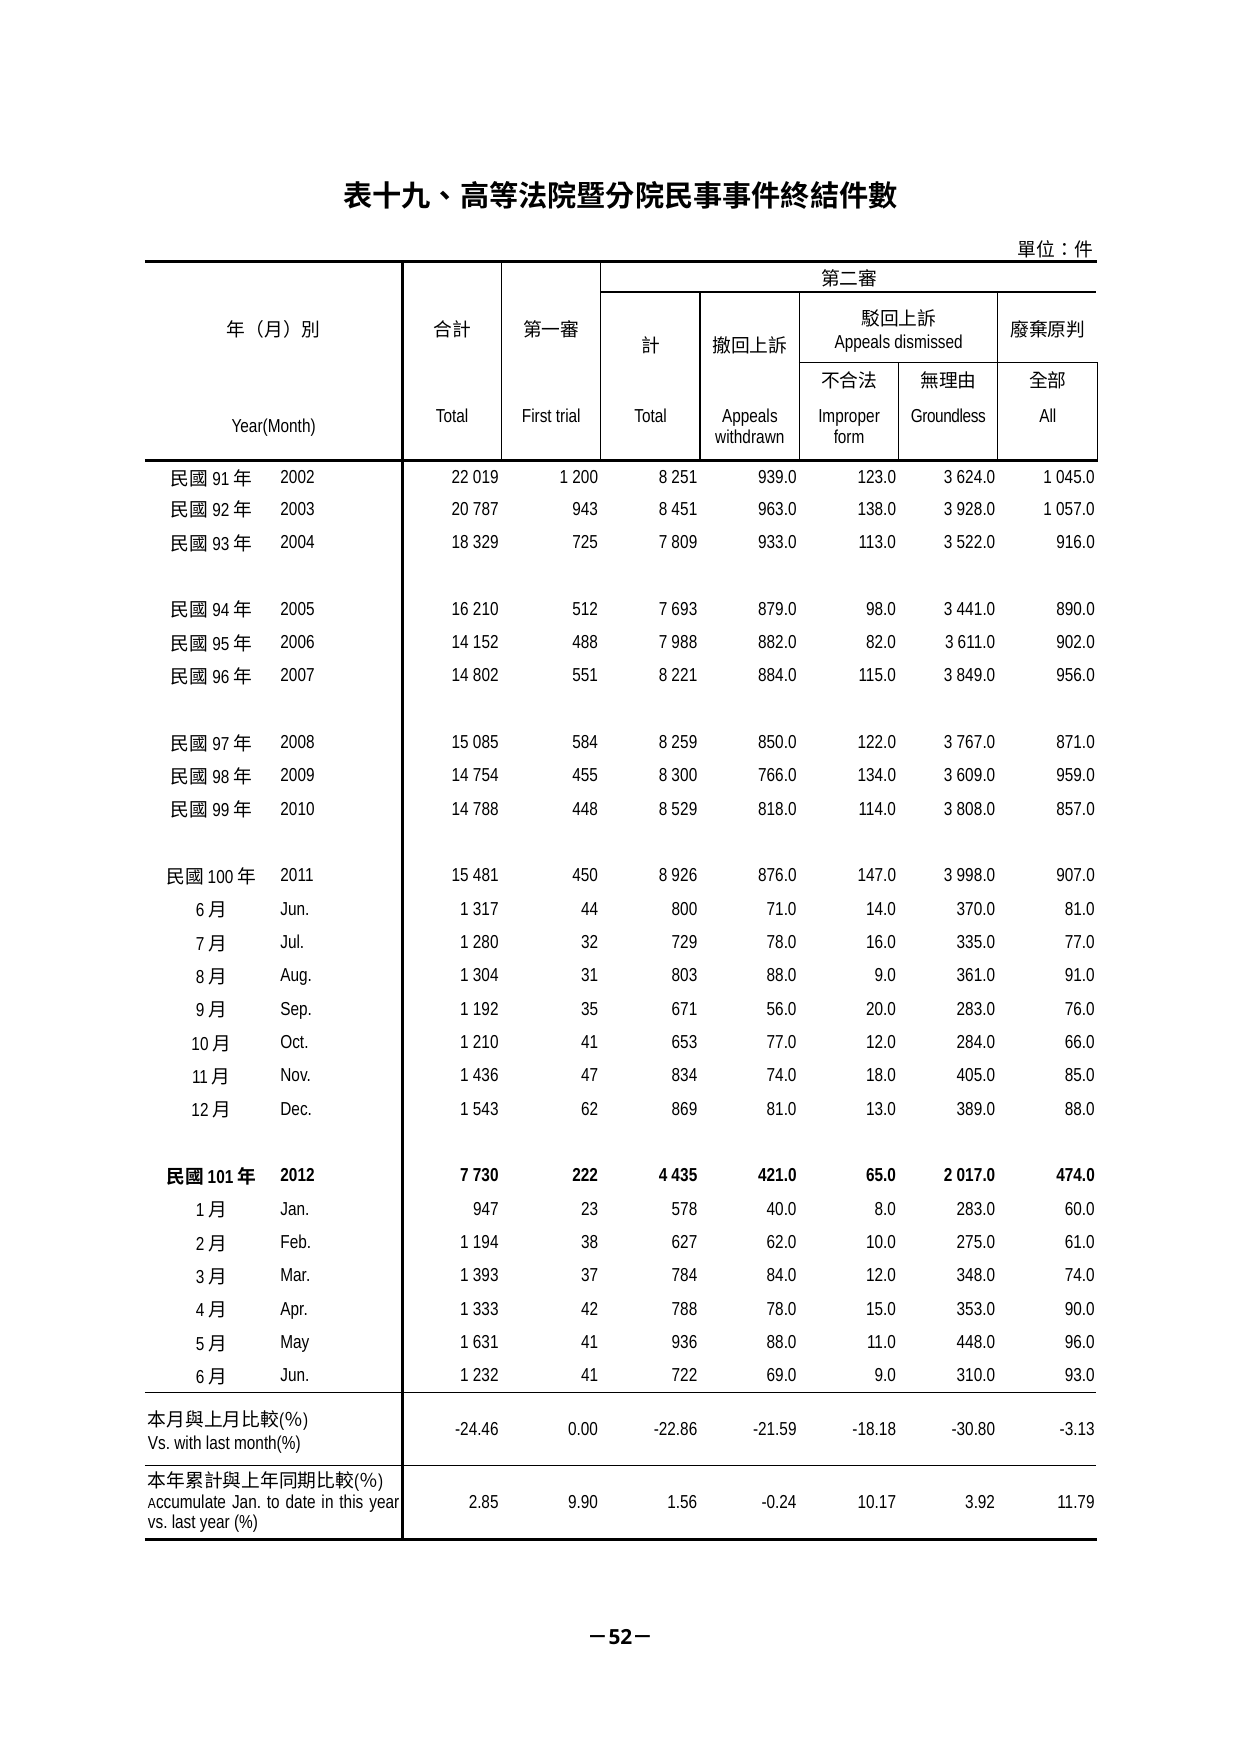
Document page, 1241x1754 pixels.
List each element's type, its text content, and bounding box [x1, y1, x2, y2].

table_cell 81.0 [700, 1092, 799, 1125]
table_cell 335.0 [899, 925, 998, 958]
table_cell 405.0 [899, 1059, 998, 1092]
table_cell 310.0 [899, 1359, 998, 1392]
table_cell 8 451 [601, 492, 700, 525]
table_cell 907.0 [998, 859, 1097, 892]
table_cell -22.86 [601, 1393, 700, 1465]
table_cell [700, 559, 799, 592]
table_cell 800 [601, 892, 700, 925]
table_cell [277, 825, 401, 858]
table_cell 722 [601, 1359, 700, 1392]
table_cell 民國 96年 [145, 659, 277, 692]
table_cell 無理由 [899, 363, 997, 393]
table_cell Oct. [277, 1025, 401, 1058]
table_cell 2010 [277, 792, 401, 825]
table_cell 8 300 [601, 759, 700, 792]
table_cell [799, 559, 898, 592]
table_cell 3 767.0 [899, 725, 998, 758]
table_cell 788 [601, 1292, 700, 1325]
table_cell 3 928.0 [899, 492, 998, 525]
table_cell [145, 825, 277, 858]
table_cell 578 [601, 1192, 700, 1225]
table_cell -21.59 [700, 1393, 799, 1465]
table_cell 725 [501, 525, 601, 558]
table_cell Mar. [277, 1259, 401, 1292]
table_cell 本月與上月比較(％) Vs. with last month(%) [145, 1393, 401, 1465]
table_cell [799, 692, 898, 725]
table_cell 8 926 [601, 859, 700, 892]
table_cell 8 529 [601, 792, 700, 825]
table_cell 11.0 [799, 1325, 898, 1358]
table_cell [145, 692, 277, 725]
table_cell 78.0 [700, 925, 799, 958]
table_cell 766.0 [700, 759, 799, 792]
table_cell [277, 692, 401, 725]
table_cell 3 609.0 [899, 759, 998, 792]
table_cell 4月 [145, 1292, 277, 1325]
table_cell 15.0 [799, 1292, 898, 1325]
table_cell [899, 559, 998, 592]
table_cell 7 988 [601, 625, 700, 658]
table_cell 6月 [145, 1359, 277, 1392]
table_cell 882.0 [700, 625, 799, 658]
table_cell 20.0 [799, 992, 898, 1025]
table_cell 12.0 [799, 1025, 898, 1058]
table_cell 4 435 [601, 1159, 700, 1192]
table_cell 818.0 [700, 792, 799, 825]
table_cell 123.0 [799, 462, 898, 492]
table_cell 936 [601, 1325, 700, 1358]
table_cell 963.0 [700, 492, 799, 525]
table_cell [277, 1125, 401, 1158]
table_cell 民國 94年 [145, 592, 277, 625]
table_cell 14 788 [404, 792, 501, 825]
table_cell 879.0 [700, 592, 799, 625]
table_cell 2月 [145, 1225, 277, 1258]
table_cell 計 [601, 293, 699, 393]
table_cell 62 [501, 1092, 601, 1125]
table_cell [145, 1125, 277, 1158]
table_cell 民國 91年 [145, 462, 277, 492]
table_cell 84.0 [700, 1259, 799, 1292]
table_cell Groundless [899, 394, 997, 458]
table_cell 11月 [145, 1059, 277, 1092]
table_cell Feb. [277, 1225, 401, 1258]
table_cell 389.0 [899, 1092, 998, 1125]
table_cell Nov. [277, 1059, 401, 1092]
table_cell 3 849.0 [899, 659, 998, 692]
table_cell 65.0 [799, 1159, 898, 1192]
table_cell 9.0 [799, 959, 898, 992]
table_cell 31 [501, 959, 601, 992]
table_cell 81.0 [998, 892, 1097, 925]
table_cell 98.0 [799, 592, 898, 625]
table_cell 23 [501, 1192, 601, 1225]
table_cell 884.0 [700, 659, 799, 692]
table_cell 35 [501, 992, 601, 1025]
table_cell 撤回上訴 [701, 293, 799, 393]
table_cell [145, 559, 277, 592]
table_cell 474.0 [998, 1159, 1097, 1192]
table_cell 41 [501, 1025, 601, 1058]
table_cell 627 [601, 1225, 700, 1258]
table_cell 14 754 [404, 759, 501, 792]
table_cell 939.0 [700, 462, 799, 492]
table_cell 10.17 [799, 1466, 898, 1538]
table_cell 834 [601, 1059, 700, 1092]
table_cell 14 802 [404, 659, 501, 692]
table_cell 1月 [145, 1192, 277, 1225]
table_cell 1 631 [404, 1325, 501, 1358]
table_cell 18 329 [404, 525, 501, 558]
table_cell 2005 [277, 592, 401, 625]
table_cell [277, 559, 401, 592]
table_cell [899, 825, 998, 858]
table_cell 66.0 [998, 1025, 1097, 1058]
table_cell [404, 559, 501, 592]
table_cell 15 481 [404, 859, 501, 892]
table_cell 3月 [145, 1259, 277, 1292]
table_cell 民國 93年 [145, 525, 277, 558]
table_cell 1.56 [601, 1466, 700, 1538]
table_cell 1 393 [404, 1259, 501, 1292]
table_cell Sep. [277, 992, 401, 1025]
table_cell -18.18 [799, 1393, 898, 1465]
table_cell 1 280 [404, 925, 501, 958]
table_cell 91.0 [998, 959, 1097, 992]
table_cell 147.0 [799, 859, 898, 892]
table_cell 1 057.0 [998, 492, 1097, 525]
table_cell [501, 1125, 601, 1158]
table_cell 15 085 [404, 725, 501, 758]
table_cell Jul. [277, 925, 401, 958]
table_cell 71.0 [700, 892, 799, 925]
table_cell 96.0 [998, 1325, 1097, 1358]
table_cell 6月 [145, 892, 277, 925]
table_cell 729 [601, 925, 700, 958]
table_cell 2 017.0 [899, 1159, 998, 1192]
table_cell 16 210 [404, 592, 501, 625]
table_cell 448 [501, 792, 601, 825]
table_cell 13.0 [799, 1092, 898, 1125]
table_cell 284.0 [899, 1025, 998, 1058]
table_cell 959.0 [998, 759, 1097, 792]
table_cell 671 [601, 992, 700, 1025]
table_cell 353.0 [899, 1292, 998, 1325]
table_cell 56.0 [700, 992, 799, 1025]
table_cell 1 045.0 [998, 462, 1097, 492]
table_cell 9.90 [501, 1466, 601, 1538]
table_cell 512 [501, 592, 601, 625]
table_cell 民國 97年 [145, 725, 277, 758]
table_cell 78.0 [700, 1292, 799, 1325]
table_cell 9.0 [799, 1359, 898, 1392]
table_cell 10.0 [799, 1225, 898, 1258]
table_cell 民國 99年 [145, 792, 277, 825]
table_cell Jun. [277, 892, 401, 925]
table_cell 421.0 [700, 1159, 799, 1192]
table_cell [700, 825, 799, 858]
table_cell [501, 692, 601, 725]
table_cell 85.0 [998, 1059, 1097, 1092]
table_cell Jan. [277, 1192, 401, 1225]
table_cell 全部 [998, 363, 1097, 393]
table_cell 1 192 [404, 992, 501, 1025]
table_cell May [277, 1325, 401, 1358]
table_cell 1 194 [404, 1225, 501, 1258]
table_cell Aug. [277, 959, 401, 992]
table_cell 1 436 [404, 1059, 501, 1092]
table_cell 584 [501, 725, 601, 758]
table_cell 0.00 [501, 1393, 601, 1465]
table_cell 2009 [277, 759, 401, 792]
table_cell 114.0 [799, 792, 898, 825]
table_cell [501, 825, 601, 858]
table_cell 12月 [145, 1092, 277, 1125]
table_cell 956.0 [998, 659, 1097, 692]
table_cell 2.85 [404, 1466, 501, 1538]
table_cell 876.0 [700, 859, 799, 892]
table_cell 115.0 [799, 659, 898, 692]
table_cell Jun. [277, 1359, 401, 1392]
table_header 年（月）別 [145, 263, 401, 393]
table_cell 857.0 [998, 792, 1097, 825]
table_cell [601, 825, 700, 858]
table_cell 11.79 [998, 1465, 1097, 1538]
table_cell 1 200 [501, 462, 601, 492]
table_cell 1 232 [404, 1359, 501, 1392]
table_cell [899, 1125, 998, 1158]
table_cell 448.0 [899, 1325, 998, 1358]
table_cell 3 522.0 [899, 525, 998, 558]
table_cell Total [404, 394, 501, 458]
table_cell Appeals withdrawn [701, 394, 799, 458]
table_header 第一審 [502, 263, 600, 393]
table_cell 113.0 [799, 525, 898, 558]
table_cell 廢棄原判 [998, 291, 1097, 362]
table_cell Year(Month) [145, 394, 401, 458]
table_cell 222 [501, 1159, 601, 1192]
table_cell 本年累計與上年同期比較(％) Accumulate Jan. to date in this year vs. last year (%) [145, 1466, 401, 1538]
table_cell [601, 559, 700, 592]
table_cell 488 [501, 625, 601, 658]
table_cell [998, 692, 1097, 725]
table_cell 41 [501, 1359, 601, 1392]
table_cell 32 [501, 925, 601, 958]
table_cell 370.0 [899, 892, 998, 925]
table_cell [799, 1125, 898, 1158]
table_cell 77.0 [998, 925, 1097, 958]
table_cell 122.0 [799, 725, 898, 758]
table_cell 8 251 [601, 462, 700, 492]
table_cell 9月 [145, 992, 277, 1025]
table_cell 283.0 [899, 1192, 998, 1225]
table_cell 551 [501, 659, 601, 692]
table_cell [501, 559, 601, 592]
table_cell 8 221 [601, 659, 700, 692]
table_cell 38 [501, 1225, 601, 1258]
table_cell 947 [404, 1192, 501, 1225]
table_cell -3.13 [998, 1392, 1097, 1465]
table_cell 7 693 [601, 592, 700, 625]
table_cell 42 [501, 1292, 601, 1325]
table_cell 871.0 [998, 725, 1097, 758]
table_cell 1 210 [404, 1025, 501, 1058]
table_cell 民國100年 [145, 859, 277, 892]
table_cell 12.0 [799, 1259, 898, 1292]
table_cell 784 [601, 1259, 700, 1292]
table_cell 869 [601, 1092, 700, 1125]
table_cell 2002 [277, 462, 401, 492]
table_cell 民國101年 [145, 1159, 277, 1192]
table_cell [700, 692, 799, 725]
table_cell 14 152 [404, 625, 501, 658]
table_cell 不合法 [800, 363, 898, 393]
table_cell 62.0 [700, 1225, 799, 1258]
table_cell 40.0 [700, 1192, 799, 1225]
table_cell Total [601, 394, 699, 458]
table_cell 7月 [145, 925, 277, 958]
table_cell Dec. [277, 1092, 401, 1125]
table_cell 2012 [277, 1159, 401, 1192]
table_cell 18.0 [799, 1059, 898, 1092]
table_cell 3 808.0 [899, 792, 998, 825]
table_cell Apr. [277, 1292, 401, 1325]
table_cell 16.0 [799, 925, 898, 958]
table_cell [700, 1125, 799, 1158]
table_cell 5月 [145, 1325, 277, 1358]
table_cell 3 998.0 [899, 859, 998, 892]
table_cell 7 809 [601, 525, 700, 558]
table_cell 450 [501, 859, 601, 892]
table_cell 民國 95年 [145, 625, 277, 658]
table_cell 93.0 [998, 1359, 1097, 1392]
table_cell 駁回上訴 Appeals dismissed [800, 293, 997, 362]
table_cell 850.0 [700, 725, 799, 758]
table_cell 76.0 [998, 992, 1097, 1025]
table_cell 77.0 [700, 1025, 799, 1058]
table_cell 44 [501, 892, 601, 925]
table_cell 61.0 [998, 1225, 1097, 1258]
table_cell 3 611.0 [899, 625, 998, 658]
table_cell [998, 825, 1097, 858]
table_cell 933.0 [700, 525, 799, 558]
table_cell 69.0 [700, 1359, 799, 1392]
table_cell 14.0 [799, 892, 898, 925]
table_cell 916.0 [998, 525, 1097, 558]
table_cell 74.0 [998, 1259, 1097, 1292]
text 表十九、高等法院暨分院民事事件終結件數 [148, 183, 1092, 212]
table_cell 74.0 [700, 1059, 799, 1092]
table_cell 2007 [277, 659, 401, 692]
table_cell 1 333 [404, 1292, 501, 1325]
table_cell 361.0 [899, 959, 998, 992]
text 單位：件 [148, 241, 1092, 260]
table_cell 348.0 [899, 1259, 998, 1292]
table_cell 88.0 [700, 1325, 799, 1358]
table_cell 47 [501, 1059, 601, 1092]
table_cell 民國 98年 [145, 759, 277, 792]
table_cell [601, 1125, 700, 1158]
table_cell 3 624.0 [899, 462, 998, 492]
table_cell 20 787 [404, 492, 501, 525]
table_cell 2011 [277, 859, 401, 892]
table_cell Improper form [800, 394, 898, 458]
table_cell 134.0 [799, 759, 898, 792]
table_cell 8 259 [601, 725, 700, 758]
table_cell 3 441.0 [899, 592, 998, 625]
table_cell -24.46 [404, 1393, 501, 1465]
table_cell 10月 [145, 1025, 277, 1058]
table_cell 275.0 [899, 1225, 998, 1258]
table_cell 22 019 [404, 462, 501, 492]
table_cell 890.0 [998, 592, 1097, 625]
table_header 第二審 [601, 263, 1097, 291]
table_header 合計 [404, 263, 501, 393]
table_cell 8.0 [799, 1192, 898, 1225]
table_cell 2003 [277, 492, 401, 525]
table_cell 653 [601, 1025, 700, 1058]
table_cell 2004 [277, 525, 401, 558]
table_cell -0.24 [700, 1466, 799, 1538]
table_cell 60.0 [998, 1192, 1097, 1225]
table_cell 1 543 [404, 1092, 501, 1125]
table_cell [998, 1125, 1097, 1158]
table_cell 455 [501, 759, 601, 792]
table_cell 138.0 [799, 492, 898, 525]
table_cell All [998, 394, 1097, 458]
table_cell [799, 825, 898, 858]
table_cell 3.92 [899, 1466, 998, 1538]
table_cell 88.0 [700, 959, 799, 992]
table_cell [601, 692, 700, 725]
table_cell 民國 92年 [145, 492, 277, 525]
table_cell 803 [601, 959, 700, 992]
table_cell 88.0 [998, 1092, 1097, 1125]
table_cell 82.0 [799, 625, 898, 658]
table_cell 37 [501, 1259, 601, 1292]
table_cell 283.0 [899, 992, 998, 1025]
table_cell 2006 [277, 625, 401, 658]
table_cell -30.80 [899, 1393, 998, 1465]
table_cell 41 [501, 1325, 601, 1358]
table_cell [998, 559, 1097, 592]
table_cell 1 304 [404, 959, 501, 992]
table_cell 2008 [277, 725, 401, 758]
table_cell [404, 825, 501, 858]
table_cell [404, 1125, 501, 1158]
table_cell 8月 [145, 959, 277, 992]
table_cell 7 730 [404, 1159, 501, 1192]
table_cell First trial [502, 394, 600, 458]
table_cell [404, 692, 501, 725]
table_cell 1 317 [404, 892, 501, 925]
table_cell [899, 692, 998, 725]
table_cell 943 [501, 492, 601, 525]
table_cell 90.0 [998, 1292, 1097, 1325]
table_cell 902.0 [998, 625, 1097, 658]
